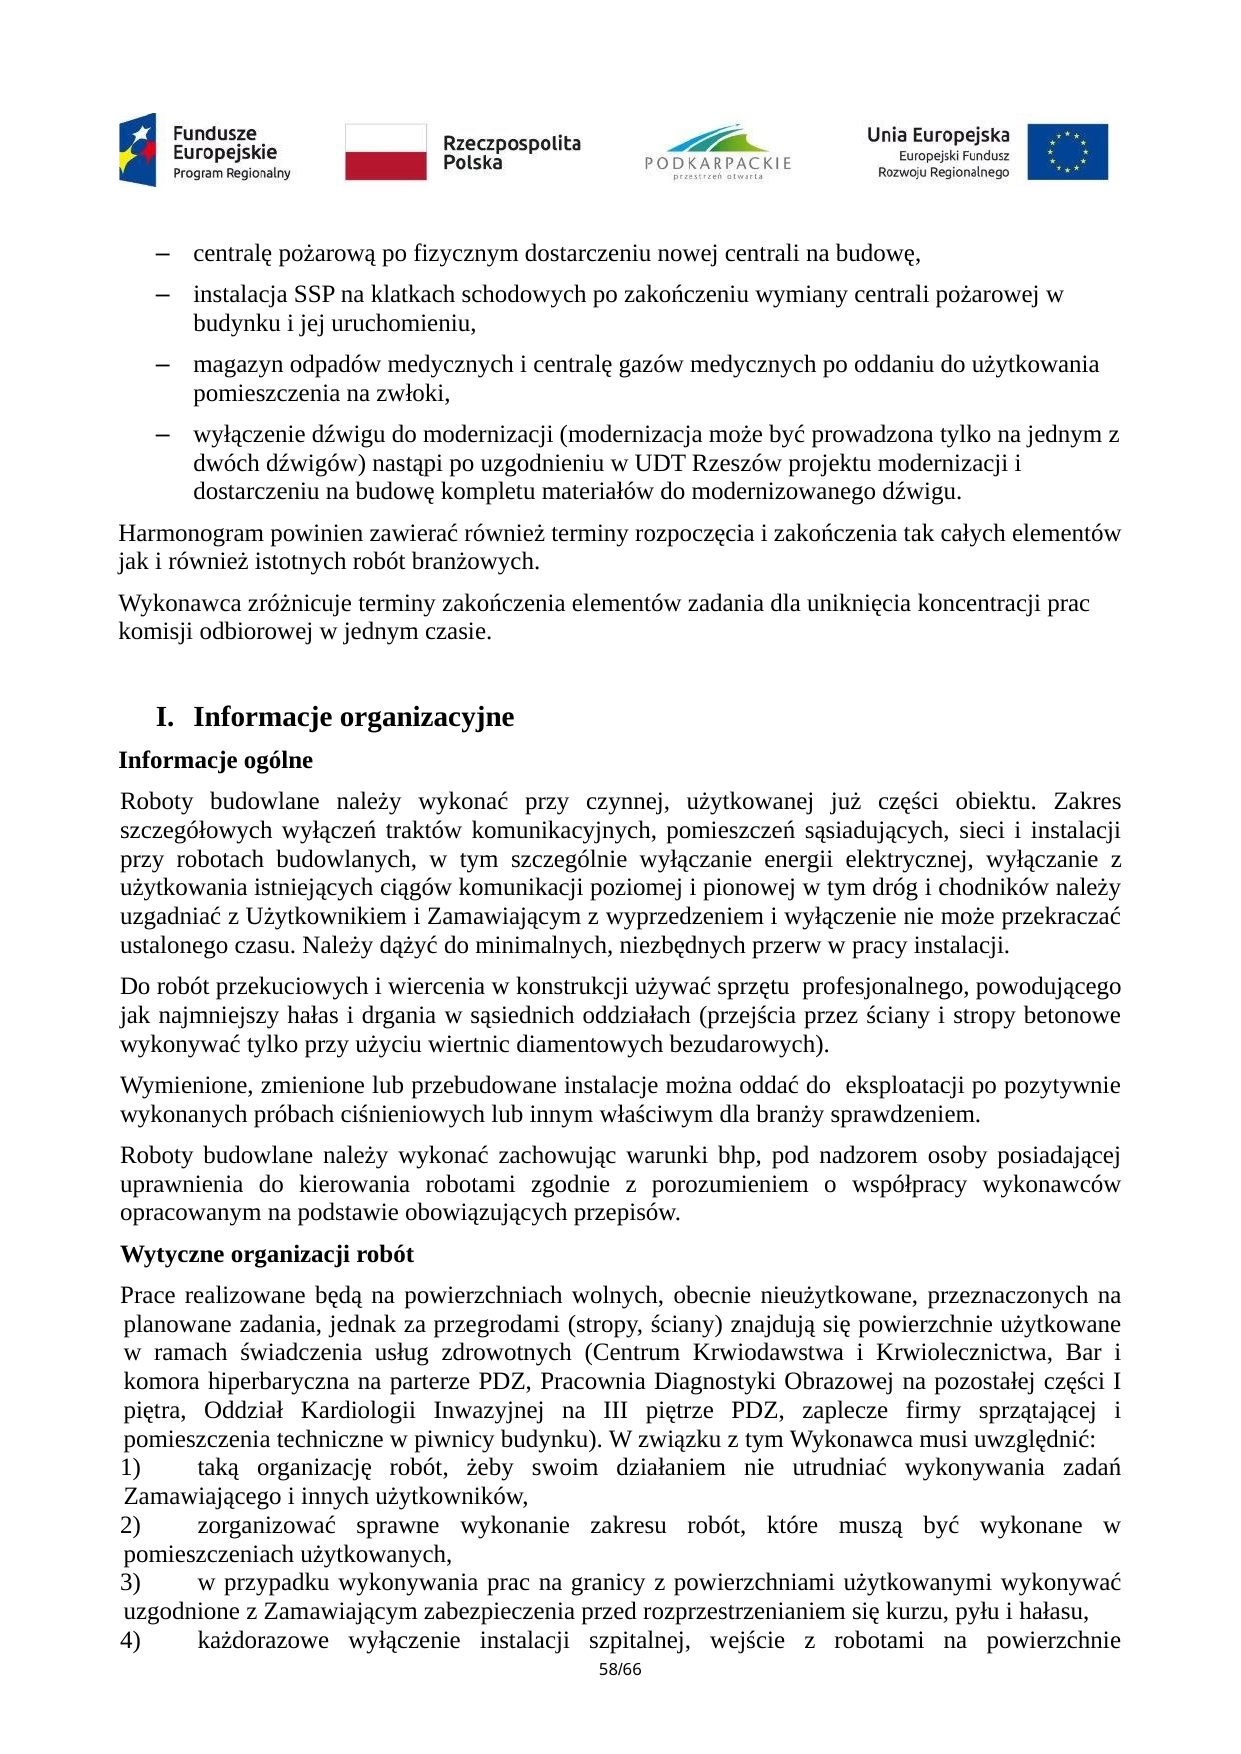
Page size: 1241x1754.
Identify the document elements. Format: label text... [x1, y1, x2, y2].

list magazyn odpadów medycznych i centralę gazów medycznych po oddaniu do użytkowania pomieszczenia na zwłoki, [156, 349, 1122, 406]
list w przypadku wykonywania prac na granicy z powierzchniami użytkowanymi wykonywać uzgodnione z Zamawiającym zabezpieczenia przed rozprzestrzenianiem się kurzu, pyłu i hałasu, [120, 1567, 1122, 1625]
picture [119, 113, 1117, 192]
text Do robót przekuciowych i wiercenia w konstrukcji używać sprzętu profesjonalnego, powodującego jak najmniejszy hałas i drgania w sąsiednich oddziałach (przejścia przez ściany i stropy betonowe wykonywać tylko przy użyciu wiertnic diamentowych bezudarowych). [120, 971, 1122, 1057]
list wyłączenie dźwigu do modernizacji (modernizacja może być prowadzona tylko na jednym z dwóch dźwigów) nastąpi po uzgodnieniu w UDT Rzeszów projektu modernizacji i dostarczeniu na budowę kompletu materiałów do modernizowanego dźwigu. [156, 419, 1122, 505]
list taką organizację robót, żeby swoim działaniem nie utrudniać wykonywania zadań Zamawiającego i innych użytkowników, [120, 1452, 1122, 1510]
list instalacja SSP na klatkach schodowych po zakończeniu wymiany centrali pożarowej w budynku i jej uruchomieniu, [156, 279, 1122, 336]
text Informacje ogólne [118, 745, 1122, 774]
text Wymienione, zmienione lub przebudowane instalacje można oddać do eksploatacji po pozytywnie wykonanych próbach ciśnieniowych lub innym właściwym dla branży sprawdzeniem. [120, 1070, 1122, 1127]
text Roboty budowlane należy wykonać przy czynnej, użytkowanej już części obiektu. Zakres szczegółowych wyłączeń traktów komunikacyjnych, pomieszczeń sąsiadujących, sieci i instalacji przy robotach budowlanych, w tym szczególnie wyłączanie energii elektrycznej, wyłączanie z użytkowania istniejących ciągów komunikacji poziomej i pionowej w tym dróg i chodników należy uzgadniać z Użytkownikiem i Zamawiającym z wyprzedzeniem i wyłączenie nie może przekraczać ustalonego czasu. Należy dążyć do minimalnych, niezbędnych przerw w pracy instalacji. [120, 786, 1122, 959]
text Wykonawca zróżnicuje terminy zakończenia elementów zadania dla uniknięcia koncentracji prac komisji odbiorowej w jednym czasie. [118, 588, 1122, 645]
text Roboty budowlane należy wykonać zachowując warunki bhp, pod nadzorem osoby posiadającej uprawnienia do kierowania robotami zgodnie z porozumieniem o współpracy wykonawców opracowanym na podstawie obowiązujących przepisów. [120, 1140, 1122, 1226]
text Harmonogram powinien zawierać również terminy rozpoczęcia i zakończenia tak całych elementów jak i również istotnych robót branżowych. [118, 518, 1122, 575]
list centralę pożarową po fizycznym dostarczeniu nowej centrali na budowę, [156, 238, 1122, 266]
text Prace realizowane będą na powierzchniach wolnych, obecnie nieużytkowane, przeznaczonych na planowane zadania, jednak za przegrodami (stropy, ściany) znajdują się powierzchnie użytkowane w ramach świadczenia usług zdrowotnych (Centrum Krwiodawstwa i Krwiolecznictwa, Bar i komora hiperbaryczna na parterze PDZ, Pracownia Diagnostyki Obrazowej na pozostałej części I piętra, Oddział Kardiologii Inwazyjnej na III piętrze PDZ, zaplecze firmy sprzątającej i pomieszczenia techniczne w piwnicy budynku). W związku z tym Wykonawca musi uwzględnić: [120, 1280, 1122, 1452]
list Informacje organizacyjne [156, 699, 1122, 732]
list zorganizować sprawne wykonanie zakresu robót, które muszą być wykonane w pomieszczeniach użytkowanych, [120, 1510, 1122, 1567]
list każdorazowe wyłączenie instalacji szpitalnej, wejście z robotami na powierzchnie [120, 1625, 1122, 1654]
text Wytyczne organizacji robót [120, 1239, 1122, 1267]
